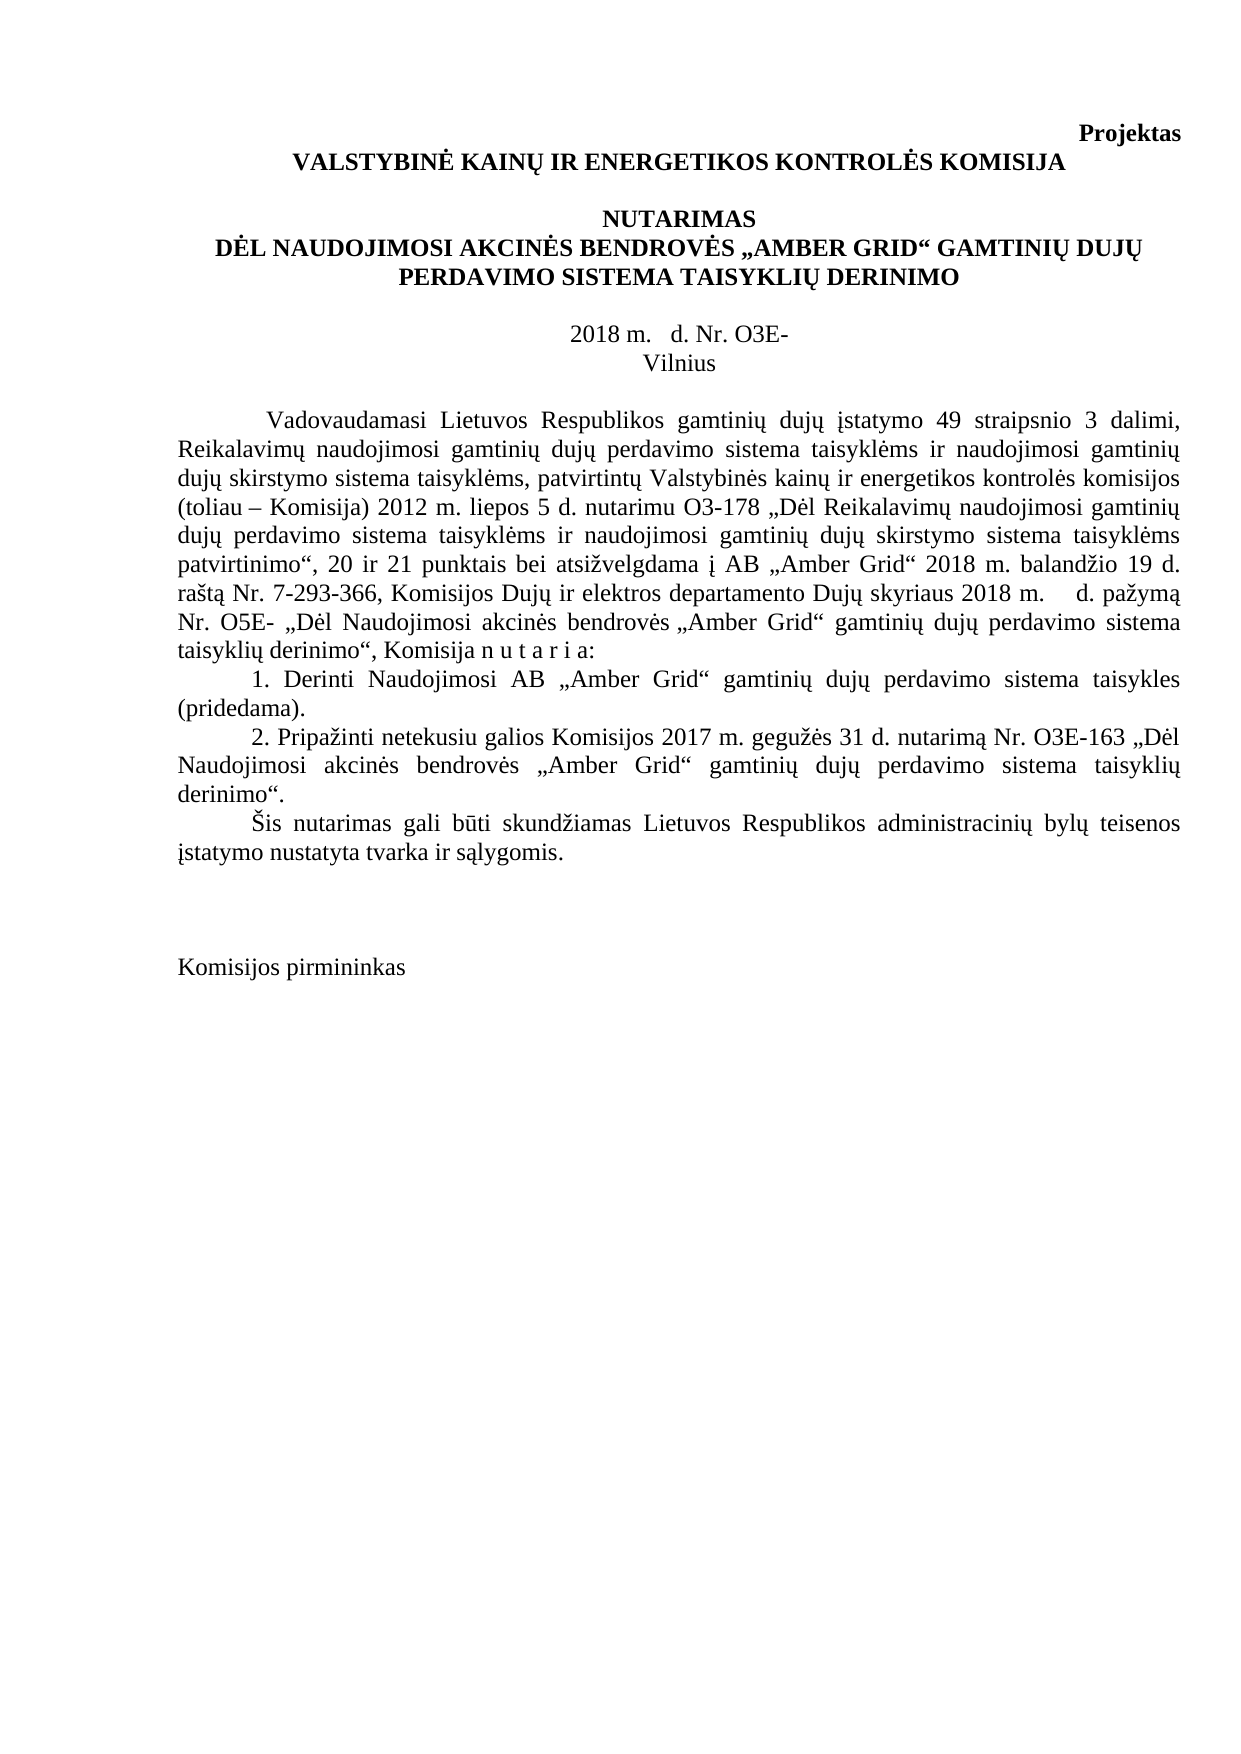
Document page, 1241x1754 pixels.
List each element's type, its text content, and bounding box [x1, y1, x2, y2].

text Komisijos pirmininkas [177, 952, 1181, 981]
text Projektas [177, 118, 1181, 147]
text 1. Derinti Naudojimosi AB „Amber Grid“ gamtinių dujų perdavimo sistema taisykles (pridedama). [177, 664, 1181, 722]
text Šis nutarimas gali būti skundžiamas Lietuvos Respublikos administracinių bylų teisenos įstatymo nustatyta tvarka ir sąlygomis. [177, 808, 1181, 866]
text Vadovaudamasi Lietuvos Respublikos gamtinių dujų įstatymo 49 straipsnio 3 dalimi, Reikalavimų naudojimosi gamtinių dujų perdavimo sistema taisyklėms ir naudojimosi gamtinių dujų skirstymo sistema taisyklėms, patvirtintų Valstybinės kainų ir energetikos kontrolės komisijos (toliau – Komisija) 2012 m. liepos 5 d. nutarimu O3-178 „Dėl Reikalavimų naudojimosi gamtinių dujų perdavimo sistema taisyklėms ir naudojimosi gamtinių dujų skirstymo sistema taisyklėms patvirtinimo“, 20 ir 21 punktais bei atsižvelgdama į AB „Amber Grid“ 2018 m. balandžio 19 d. raštą Nr. 7-293-366, Komisijos Dujų ir elektros departamento Dujų skyriaus 2018 m. d. pažymą Nr. O5E- „Dėl Naudojimosi akcinės bendrovės „Amber Grid“ gamtinių dujų perdavimo sistema taisyklių derinimo“, Komisija n u t a r i a: [177, 406, 1181, 664]
text Vilnius [177, 348, 1181, 377]
text VALSTYBINĖ KAINŲ IR ENERGETIKOS KONTROLĖS KOMISIJA [177, 147, 1181, 176]
text DĖL NAUDOJIMOSI AKCINĖS BENDROVĖS „AMBER GRID“ GAMTINIŲ DUJŲ PERDAVIMO SISTEMA TAISYKLIŲ DERINIMO [177, 233, 1181, 291]
text 2. Pripažinti netekusiu galios Komisijos 2017 m. gegužės 31 d. nutarimą Nr. O3E-163 „Dėl Naudojimosi akcinės bendrovės „Amber Grid“ gamtinių dujų perdavimo sistema taisyklių derinimo“. [177, 722, 1181, 808]
text 2018 m. d. Nr. O3E- [177, 319, 1181, 348]
text NUTARIMAS [177, 204, 1181, 233]
